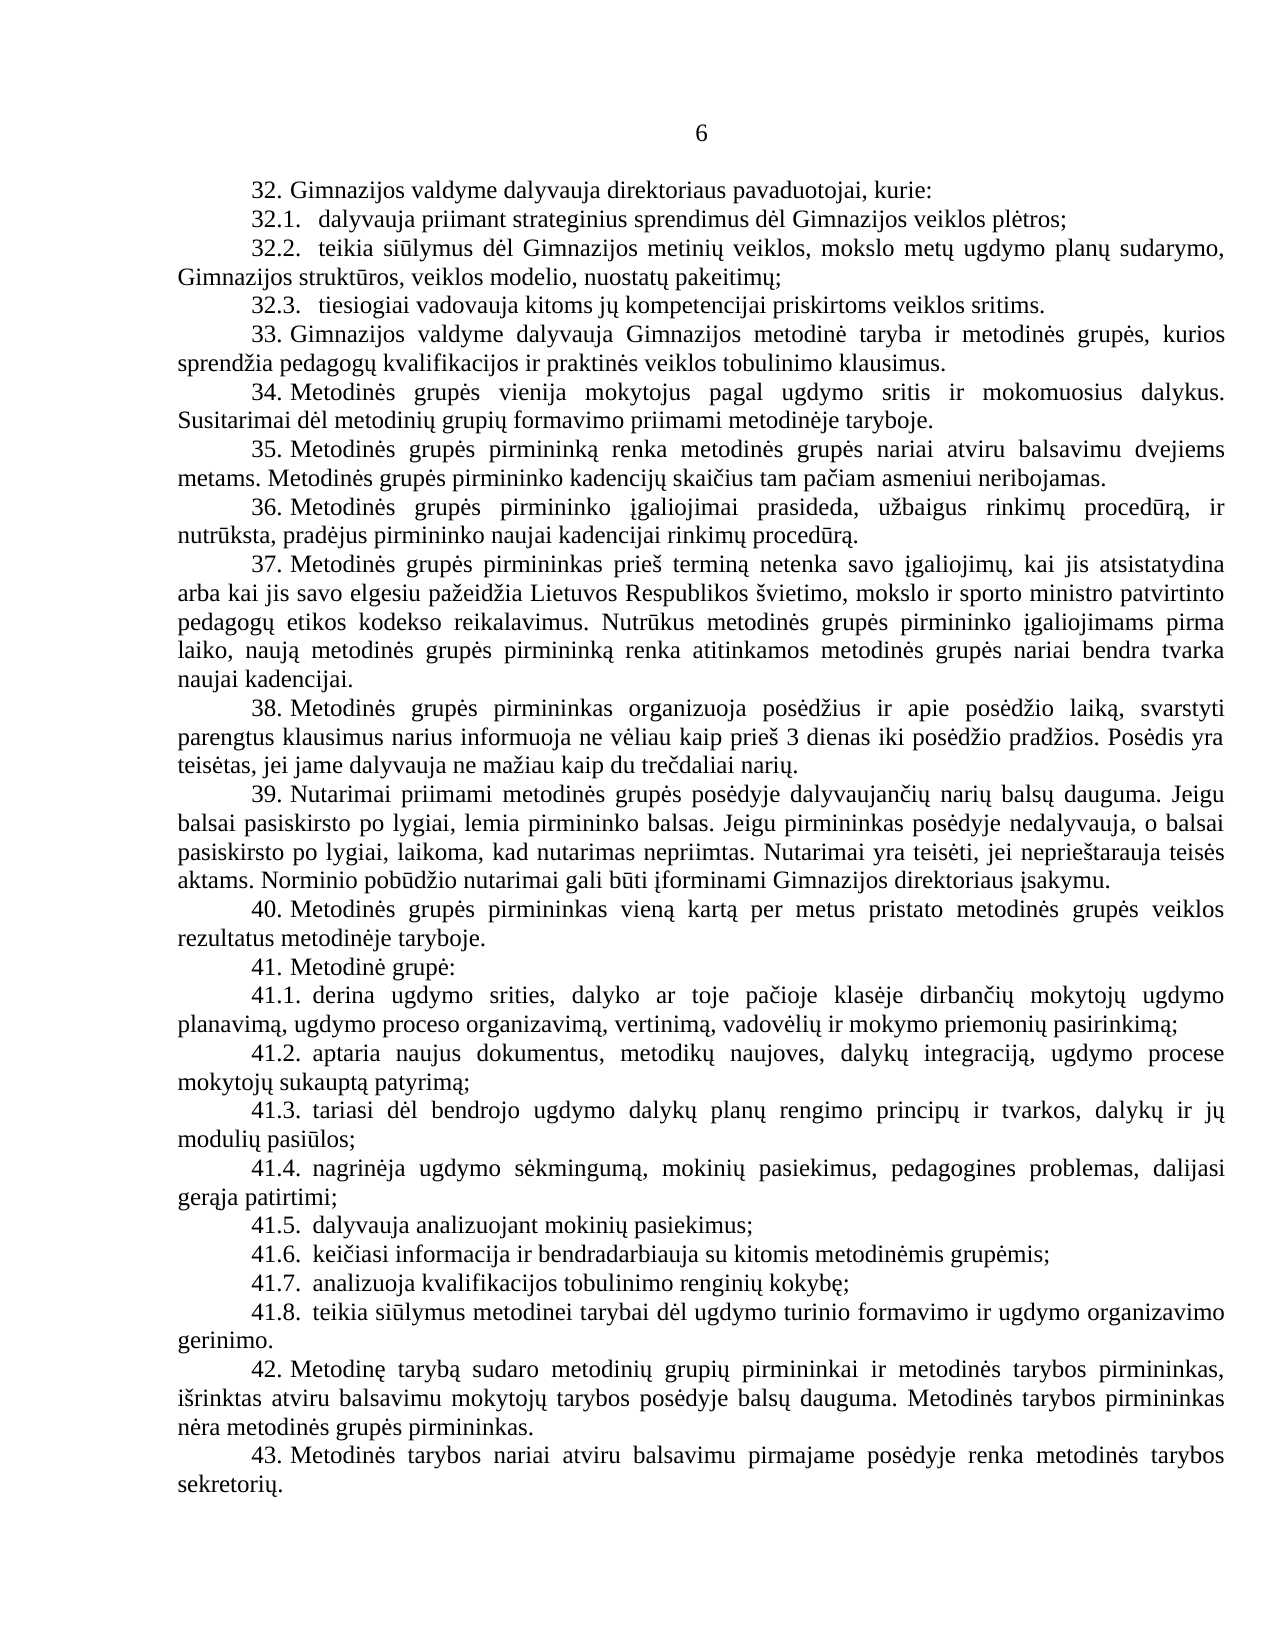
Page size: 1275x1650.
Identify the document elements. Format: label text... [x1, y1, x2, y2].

text 41.4. nagrinėja ugdymo sėkmingumą, mokinių pasiekimus, pedagogines problemas, dalijasi gerąja patirtimi; [177, 1153, 1226, 1211]
text 41.8. teikia siūlymus metodinei tarybai dėl ugdymo turinio formavimo ir ugdymo organizavimo gerinimo. [177, 1297, 1226, 1354]
text 32.2. teikia siūlymus dėl Gimnazijos metinių veiklos, mokslo metų ugdymo planų sudarymo, Gimnazijos struktūros, veiklos modelio, nuostatų pakeitimų; [177, 233, 1226, 291]
text 38. Metodinės grupės pirmininkas organizuoja posėdžius ir apie posėdžio laiką, svarstyti parengtus klausimus narius informuoja ne vėliau kaip prieš 3 dienas iki posėdžio pradžios. Posėdis yra teisėtas, jei jame dalyvauja ne mažiau kaip du trečdaliai narių. [177, 693, 1226, 779]
text 42. Metodinę tarybą sudaro metodinių grupių pirmininkai ir metodinės tarybos pirmininkas, išrinktas atviru balsavimu mokytojų tarybos posėdyje balsų dauguma. Metodinės tarybos pirmininkas nėra metodinės grupės pirmininkas. [177, 1354, 1226, 1441]
text 41.6. keičiasi informacija ir bendradarbiauja su kitomis metodinėmis grupėmis; [177, 1239, 1226, 1268]
text 41.3. tariasi dėl bendrojo ugdymo dalykų planų rengimo principų ir tvarkos, dalykų ir jų modulių pasiūlos; [177, 1096, 1226, 1153]
text 40. Metodinės grupės pirmininkas vieną kartą per metus pristato metodinės grupės veiklos rezultatus metodinėje taryboje. [177, 894, 1226, 952]
text 37. Metodinės grupės pirmininkas prieš terminą netenka savo įgaliojimų, kai jis atsistatydina arba kai jis savo elgesiu pažeidžia Lietuvos Respublikos švietimo, mokslo ir sporto ministro patvirtinto pedagogų etikos kodekso reikalavimus. Nutrūkus metodinės grupės pirmininko įgaliojimams pirma laiko, naują metodinės grupės pirmininką renka atitinkamos metodinės grupės nariai bendra tvarka naujai kadencijai. [177, 549, 1226, 693]
text 35. Metodinės grupės pirmininką renka metodinės grupės nariai atviru balsavimu dvejiems metams. Metodinės grupės pirmininko kadencijų skaičius tam pačiam asmeniui neribojamas. [177, 434, 1226, 492]
text 41.5. dalyvauja analizuojant mokinių pasiekimus; [177, 1211, 1226, 1239]
text 36. Metodinės grupės pirmininko įgaliojimai prasideda, užbaigus rinkimų procedūrą, ir nutrūksta, pradėjus pirmininko naujai kadencijai rinkimų procedūrą. [177, 492, 1226, 549]
text 41.1. derina ugdymo srities, dalyko ar toje pačioje klasėje dirbančių mokytojų ugdymo planavimą, ugdymo proceso organizavimą, vertinimą, vadovėlių ir mokymo priemonių pasirinkimą; [177, 981, 1226, 1038]
text 41.7. analizuoja kvalifikacijos tobulinimo renginių kokybę; [177, 1268, 1226, 1297]
text 39. Nutarimai priimami metodinės grupės posėdyje dalyvaujančių narių balsų dauguma. Jeigu balsai pasiskirsto po lygiai, lemia pirmininko balsas. Jeigu pirmininkas posėdyje nedalyvauja, o balsai pasiskirsto po lygiai, laikoma, kad nutarimas nepriimtas. Nutarimai yra teisėti, jei neprieštarauja teisės aktams. Norminio pobūdžio nutarimai gali būti įforminami Gimnazijos direktoriaus įsakymu. [177, 779, 1226, 894]
text 32. Gimnazijos valdyme dalyvauja direktoriaus pavaduotojai, kurie: [177, 176, 1226, 204]
text 41.2. aptaria naujus dokumentus, metodikų naujoves, dalykų integraciją, ugdymo procese mokytojų sukauptą patyrimą; [177, 1038, 1226, 1096]
text 43. Metodinės tarybos nariai atviru balsavimu pirmajame posėdyje renka metodinės tarybos sekretorių. [177, 1441, 1226, 1498]
text 34. Metodinės grupės vienija mokytojus pagal ugdymo sritis ir mokomuosius dalykus. Susitarimai dėl metodinių grupių formavimo priimami metodinėje taryboje. [177, 377, 1226, 434]
text 32.3. tiesiogiai vadovauja kitoms jų kompetencijai priskirtoms veiklos sritims. [177, 291, 1226, 319]
text 32.1. dalyvauja priimant strateginius sprendimus dėl Gimnazijos veiklos plėtros; [177, 204, 1226, 233]
text 33. Gimnazijos valdyme dalyvauja Gimnazijos metodinė taryba ir metodinės grupės, kurios sprendžia pedagogų kvalifikacijos ir praktinės veiklos tobulinimo klausimus. [177, 319, 1226, 377]
text 41. Metodinė grupė: [177, 952, 1226, 981]
